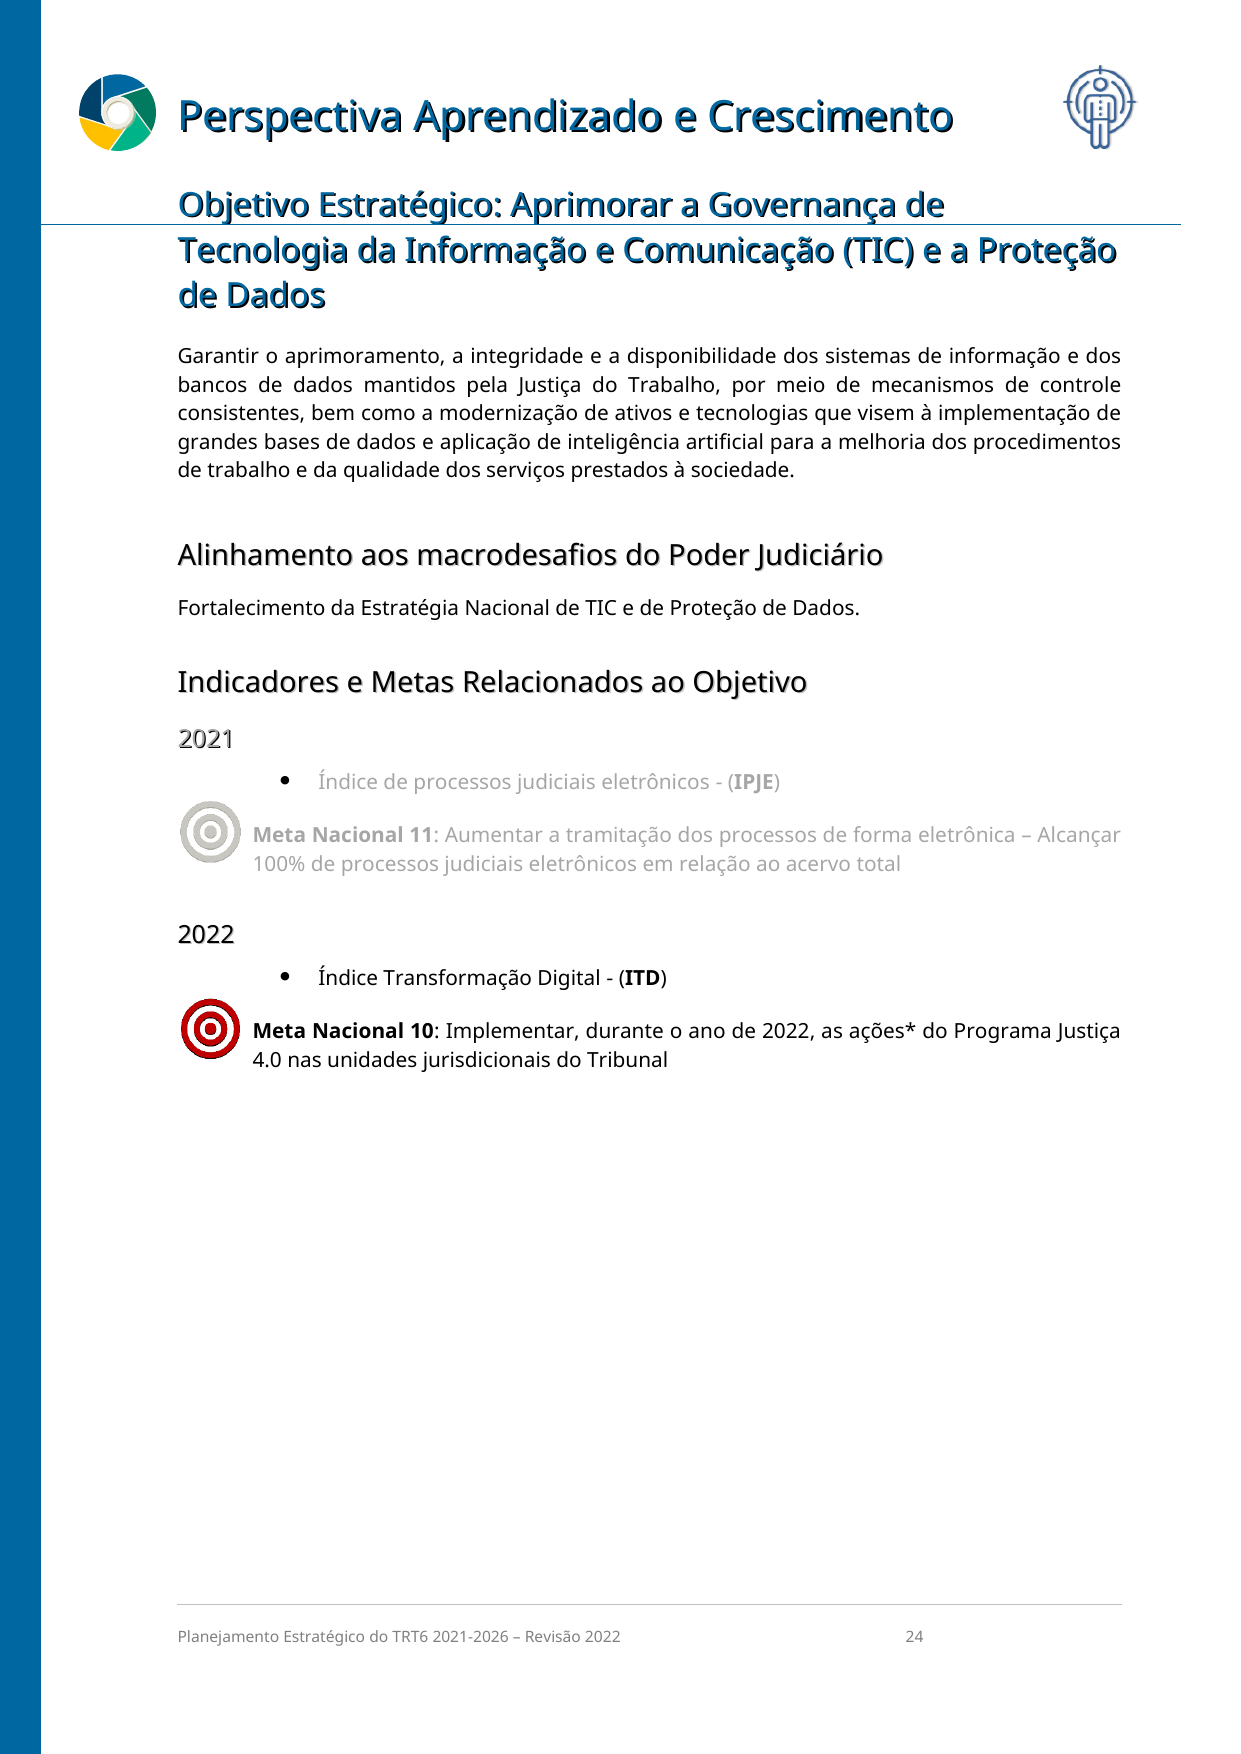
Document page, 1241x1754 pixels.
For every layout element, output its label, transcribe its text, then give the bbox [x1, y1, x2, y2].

text Alinhamento aos macrodesafios do Poder Judiciário [177, 534, 1122, 573]
list Índice Transformação Digital ‐ (ITD) [281, 963, 1122, 992]
text Perspectiva Aprendizado e Crescimento [177, 86, 1090, 143]
list Índice de processos judiciais eletrônicos ‐ (IPJE) [281, 767, 1122, 795]
text 2021 [177, 720, 1122, 754]
text Tecnologia da Informação e Comunicação (TIC) e a Proteção de Dados [177, 225, 1122, 317]
text Garantir o aprimoramento, a integridade e a disponibilidade dos sistemas de informação e dos bancos de dados mantidos pela Justiça do Trabalho, por meio de mecanismos de controle consistentes, bem como a modernização de ativos e tecnologias que visem à implementação de grandes bases de dados e aplicação de inteligência artificial para a melhoria dos procedimentos de trabalho e da qualidade dos serviços prestados à sociedade. [177, 342, 1122, 484]
list Meta Nacional 11: Aumentar a tramitação dos processos de forma eletrônica – Alcançar 100% de processos judiciais eletrônicos em relação ao acervo total [252, 820, 1122, 877]
text Objetivo Estratégico: Aprimorar a Governança de [177, 180, 1122, 224]
text Indicadores e Metas Relacionados ao Objetivo [177, 661, 1122, 701]
text Fortalecimento da Estratégia Nacional de TIC e de Proteção de Dados. [177, 593, 1122, 622]
text 2022 [177, 917, 1122, 951]
list Meta Nacional 10: Implementar, durante o ano de 2022, as ações* do Programa Justiça 4.0 nas unidades jurisdicionais do Tribunal [252, 1017, 1122, 1073]
